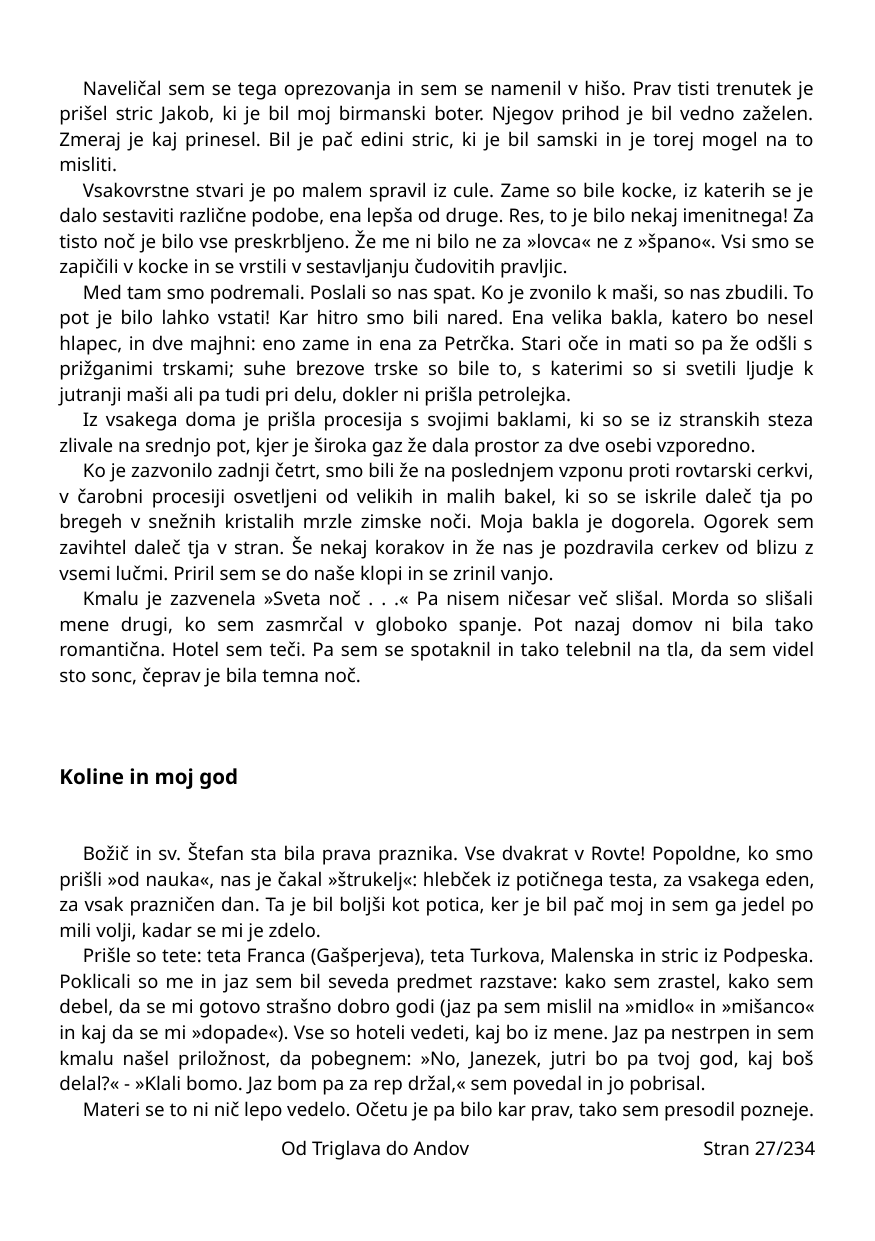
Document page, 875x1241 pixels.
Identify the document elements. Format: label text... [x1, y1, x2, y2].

text Med tam smo podremali. Poslali so nas spat. Ko je zvonilo k maši, so nas zbudili. To pot je bilo lahko vstati! Kar hitro smo bili nared. Ena velika bakla, katero bo nesel hlapec, in dve majhni: eno zame in ena za Petrčka. Stari oče in mati so pa že odšli s prižganimi trskami; suhe brezove trske so bile to, s katerimi so si svetili ljudje k jutranji maši ali pa tudi pri delu, dokler ni prišla petrolejka. [59, 279, 815, 407]
text Vsakovrstne stvari je po malem spravil iz cule. Zame so bile kocke, iz katerih se je dalo sestaviti različne podobe, ena lepša od druge. Res, to je bilo nekaj imenitnega! Za tisto noč je bilo vse preskrbljeno. Že me ni bilo ne za »lovca« ne z »špano«. Vsi smo se zapičili v kocke in se vrstili v sestavljanju čudovitih pravljic. [59, 177, 815, 279]
text Materi se to ni nič lepo vedelo. Očetu je pa bilo kar prav, tako sem presodil pozneje. [59, 1096, 815, 1121]
subtitle Koline in moj god [59, 738, 815, 790]
text Ko je zazvonilo zadnji četrt, smo bili že na poslednjem vzponu proti rovtarski cerkvi, v čarobni procesiji osvetljeni od velikih in malih bakel, ki so se iskrile daleč tja po bregeh v snežnih kristalih mrzle zimske noči. Moja bakla je dogorela. Ogorek sem zavihtel daleč tja v stran. Še nekaj korakov in že nas je pozdravila cerkev od blizu z vsemi lučmi. Priril sem se do naše klopi in se zrinil vanjo. [59, 458, 815, 585]
text Božič in sv. Štefan sta bila prava praznika. Vse dvakrat v Rovte! Popoldne, ko smo prišli »od nauka«, nas je čakal »štrukelj«: hlebček iz potičnega testa, za vsakega eden, za vsak prazničen dan. Ta je bil boljši kot potica, ker je bil pač moj in sem ga jedel po mili volji, kadar se mi je zdelo. [59, 841, 815, 943]
text Kmalu je zazvenela »Sveta noč . . .« Pa nisem ničesar več slišal. Morda so slišali mene drugi, ko sem zasmrčal v globoko spanje. Pot nazaj domov ni bila tako romantična. Hotel sem teči. Pa sem se spotaknil in tako telebnil na tla, da sem videl sto sonc, čeprav je bila temna noč. [59, 585, 815, 687]
text Naveličal sem se tega oprezovanja in sem se namenil v hišo. Prav tisti trenutek je prišel stric Jakob, ki je bil moj birmanski boter. Njegov prihod je bil vedno zaželen. Zmeraj je kaj prinesel. Bil je pač edini stric, ki je bil samski in je torej mogel na to misliti. [59, 75, 815, 177]
text Prišle so tete: teta Franca (Gašperjeva), teta Turkova, Malenska in stric iz Podpeska. Poklicali so me in jaz sem bil seveda predmet razstave: kako sem zrastel, kako sem debel, da se mi gotovo strašno dobro godi (jaz pa sem mislil na »midlo« in »mišanco« in kaj da se mi »dopade«). Vse so hoteli vedeti, kaj bo iz mene. Jaz pa nestrpen in sem kmalu našel priložnost, da pobegnem: »No, Janezek, jutri bo pa tvoj god, kaj boš delal?« - »Klali bomo. Jaz bom pa za rep držal,« sem povedal in jo pobrisal. [59, 943, 815, 1096]
text Iz vsakega doma je prišla procesija s svojimi baklami, ki so se iz stranskih steza zlivale na srednjo pot, kjer je široka gaz že dala prostor za dve osebi vzporedno. [59, 407, 815, 458]
